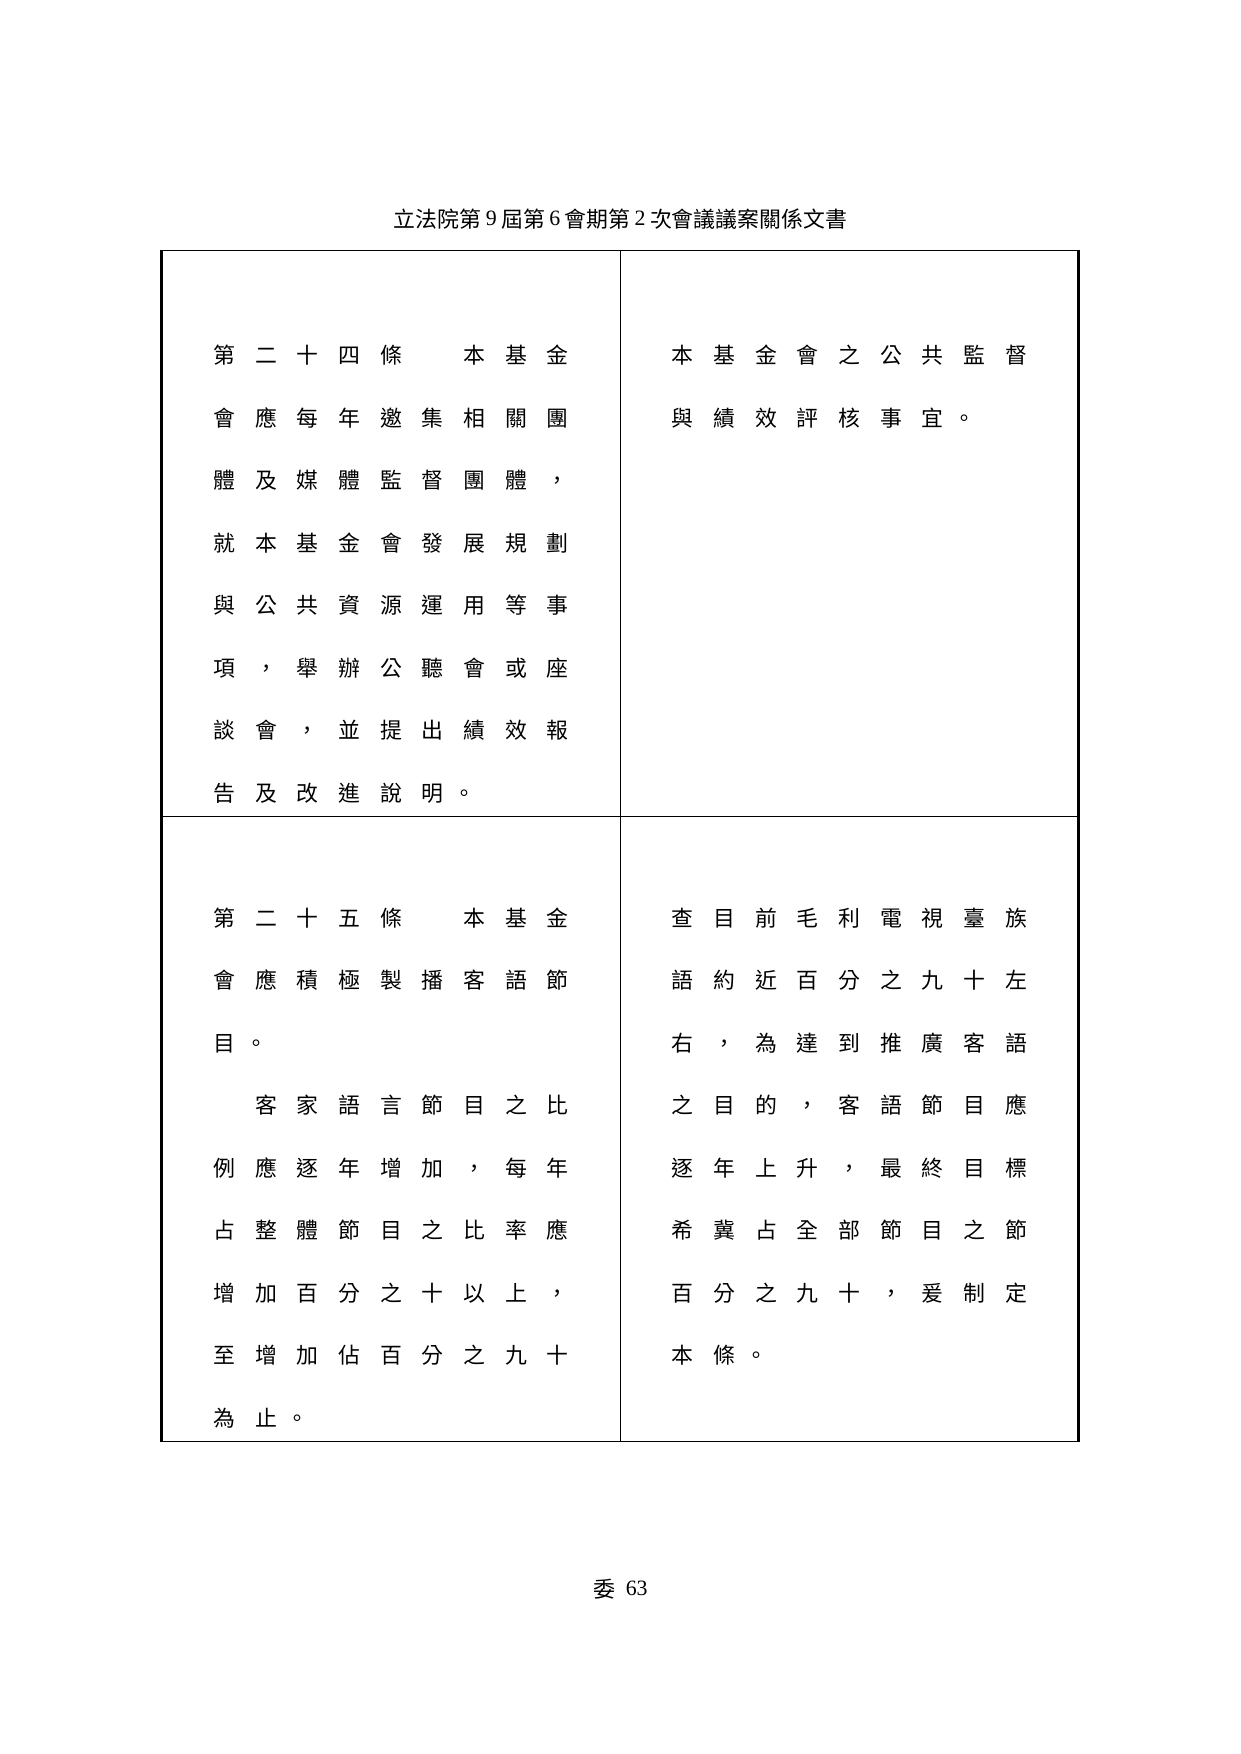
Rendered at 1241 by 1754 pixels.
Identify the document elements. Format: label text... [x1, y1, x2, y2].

table_cell 第二十四條 本基金會應每年邀集相關團體及媒體監督團體，就本基金會發展規劃與公共資源運用等事項，舉辦公聽會或座談會，並提出績效報告及改進說明。 [163, 251, 620, 816]
table_cell 查目前毛利電視臺族語約近百分之九十左右，為達到推廣客語之目的，客語節目應逐年上升，最終目標希冀占全部節目之節百分之九十，爰制定本條。 [621, 817, 1077, 1441]
table_cell 第二十五條 本基金會應積極製播客語節目。 客家語言節目之比例應逐年增加，每年占整體節目之比率應增加百分之十以上，至增加佔百分之九十為止。 [163, 817, 620, 1441]
table_cell 本基金會之公共監督與績效評核事宜。 [621, 251, 1077, 816]
